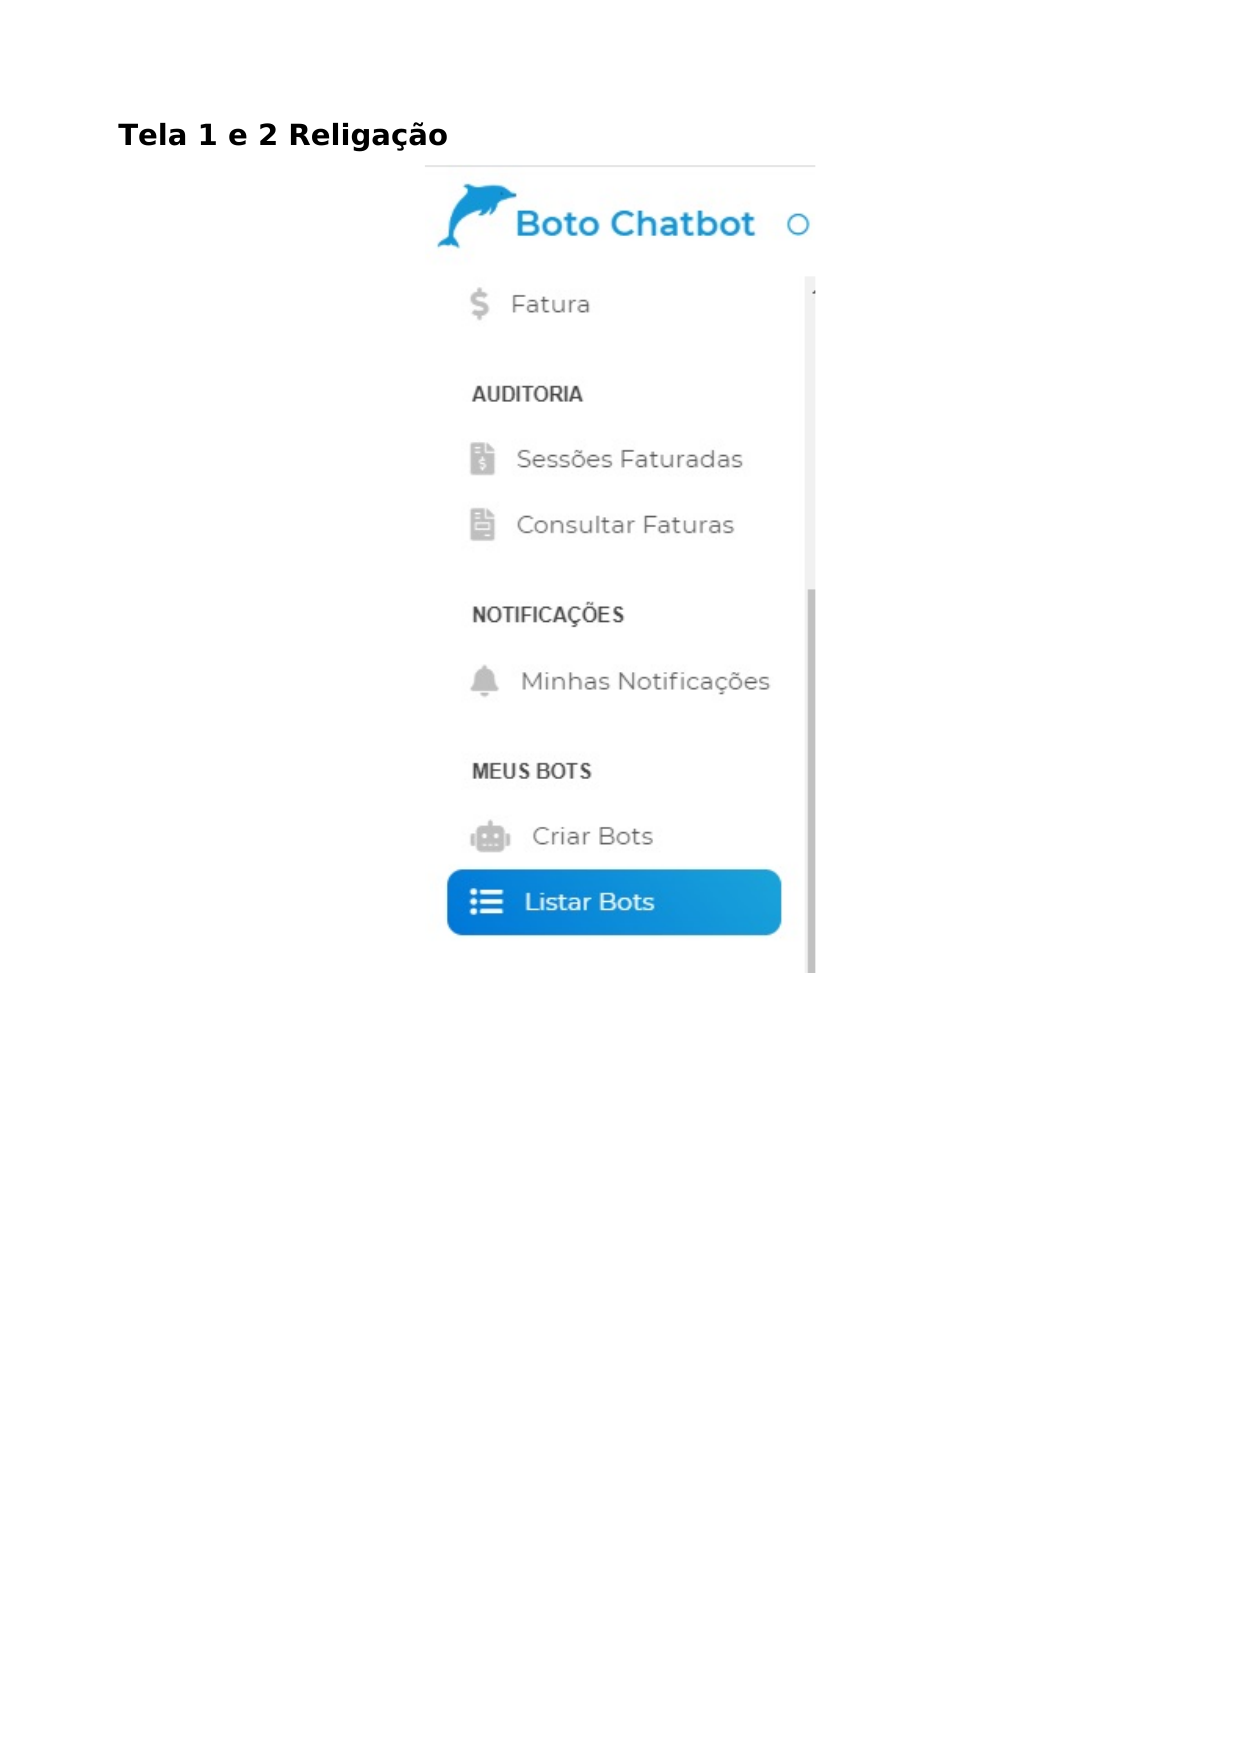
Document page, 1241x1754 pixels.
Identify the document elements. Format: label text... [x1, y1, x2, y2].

subtitle Tela 1 e 2 Religação [118, 118, 1122, 152]
picture [424, 164, 816, 973]
